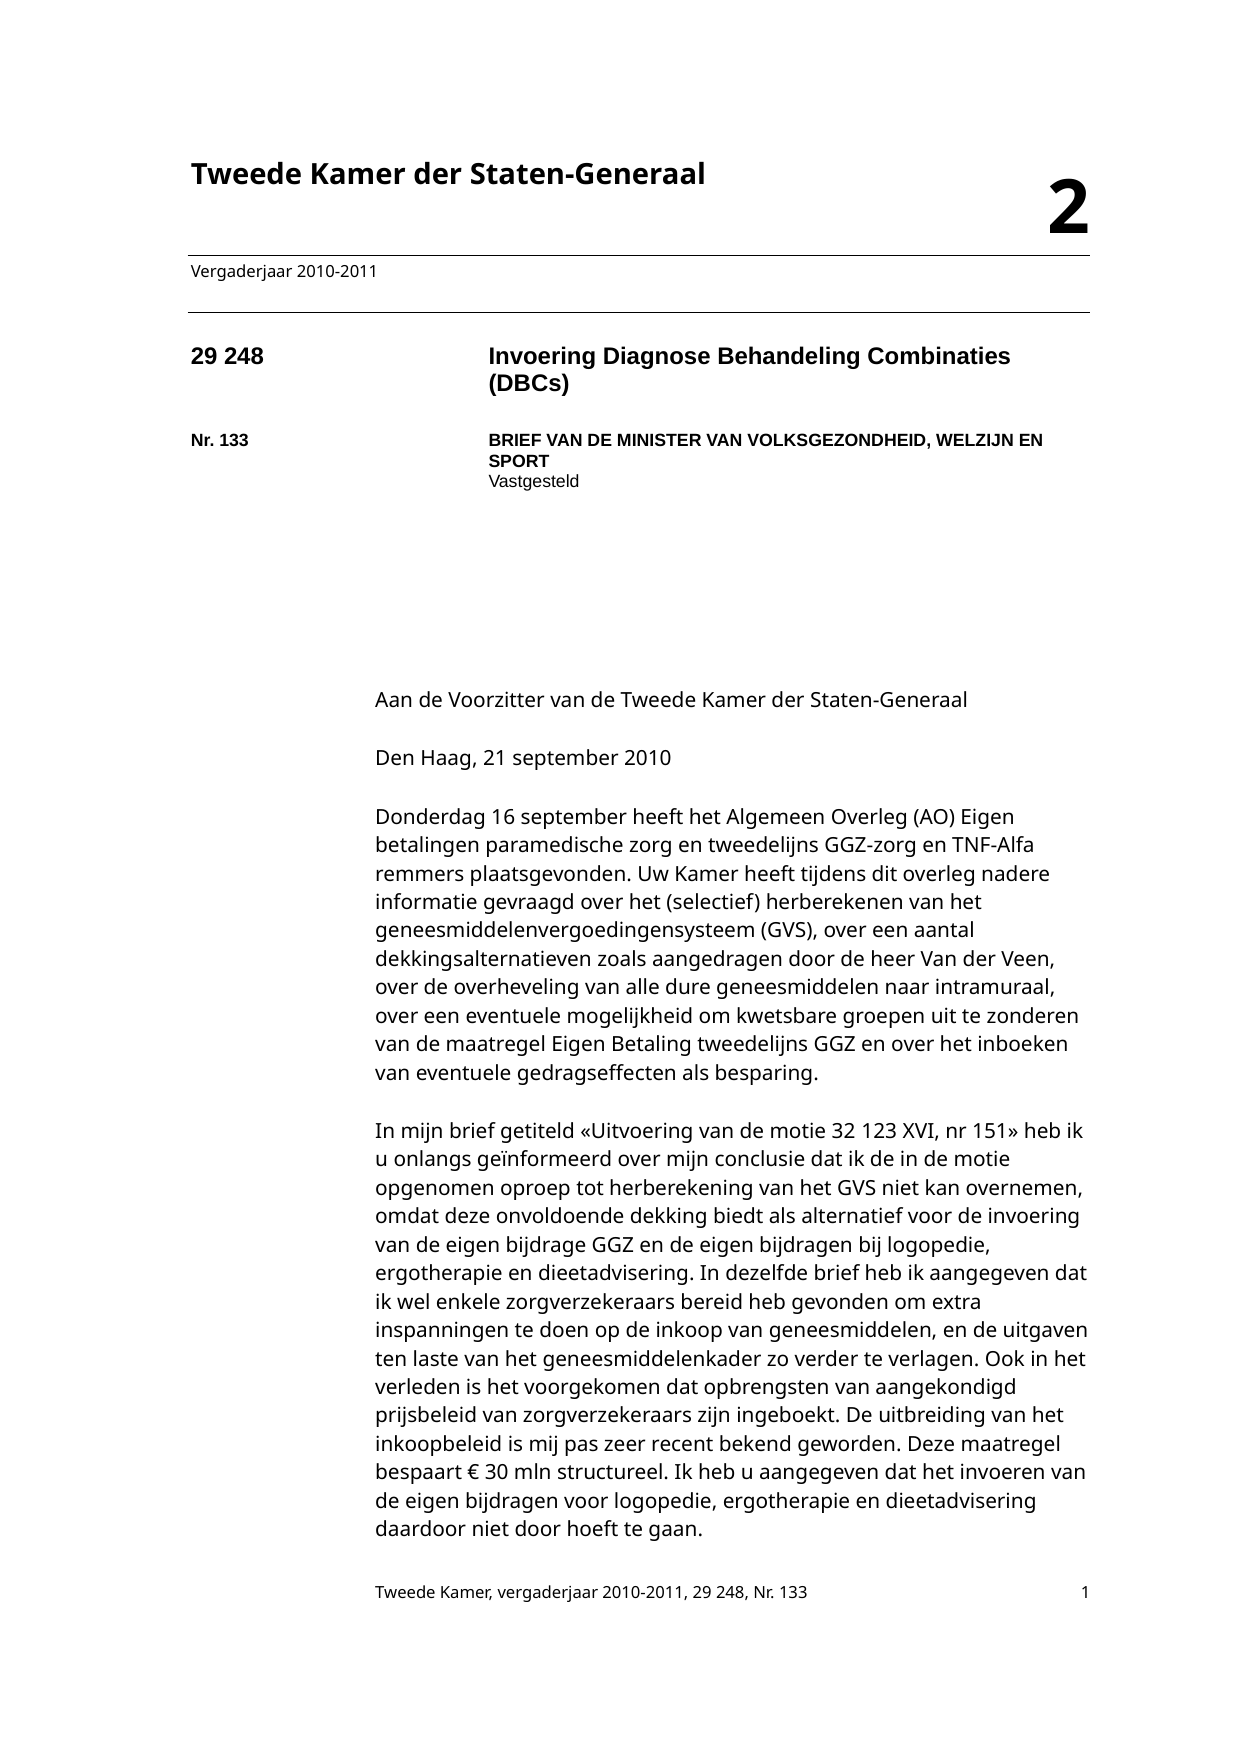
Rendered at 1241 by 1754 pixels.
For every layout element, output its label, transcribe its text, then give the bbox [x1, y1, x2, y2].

table_cell [188, 313, 485, 339]
text Aan de Voorzitter van de Tweede Kamer der Staten-Generaal [375, 685, 1090, 713]
text In mijn brief getiteld «Uitvoering van de motie 32 123 XVI, nr 151» heb ik u onlangs geïnformeerd over mijn conclusie dat ik de in de motie opgenomen oproep tot herberekening van het GVS niet kan overnemen, omdat deze onvoldoende dekking biedt als alternatief voor de invoering van de eigen bijdrage GGZ en de eigen bijdragen bij logopedie, ergotherapie en dieetadvisering. In dezelfde brief heb ik aangegeven dat ik wel enkele zorgverzekeraars bereid heb gevonden om extra inspanningen te doen op de inkoop van geneesmiddelen, en de uitgaven ten laste van het geneesmiddelenkader zo verder te verlagen. Ook in het verleden is het voorgekomen dat opbrengsten van aangekondigd prijsbeleid van zorgverzekeraars zijn ingeboekt. De uitbreiding van het inkoopbeleid is mij pas zeer recent bekend geworden. Deze maatregel bespaart € 30 mln structureel. Ik heb u aangegeven dat het invoeren van de eigen bijdragen voor logopedie, ergotherapie en dieetadvisering daardoor niet door hoeft te gaan. [375, 1116, 1090, 1543]
text Den Haag, 21 september 2010 [375, 743, 1090, 772]
table_header Tweede Kamer der Staten-Generaal [188, 150, 909, 255]
table_cell Invoering Diagnose Behandeling Combinaties (DBCs) [485, 339, 1090, 427]
text Donderdag 16 september heeft het Algemeen Overleg (AO) Eigen betalingen paramedische zorg en tweedelijns GGZ-zorg en TNF-Alfa remmers plaatsgevonden. Uw Kamer heeft tijdens dit overleg nadere informatie gevraagd over het (selectief) herberekenen van het geneesmiddelenvergoedingensysteem (GVS), over een aantal dekkingsalternatieven zoals aangedragen door de heer Van der Veen, over de overheveling van alle dure geneesmiddelen naar intramuraal, over een eventuele mogelijkheid om kwetsbare groepen uit te zonderen van de maatregel Eigen Betaling tweedelijns GGZ en over het inboeken van eventuele gedragseffecten als besparing. [375, 802, 1090, 1086]
table_cell BRIEF VAN DE MINISTER VAN VOLKSGEZONDHEID, WELZIJN EN SPORT Vastgesteld [485, 427, 1090, 566]
table_cell [485, 313, 1090, 339]
table_cell 29 248 [188, 339, 485, 427]
table_header 2 [910, 150, 1090, 255]
table_cell Nr. 133 [188, 427, 485, 566]
table_cell Vergaderjaar 2010-2011 [188, 256, 485, 312]
table_cell [485, 256, 1090, 312]
